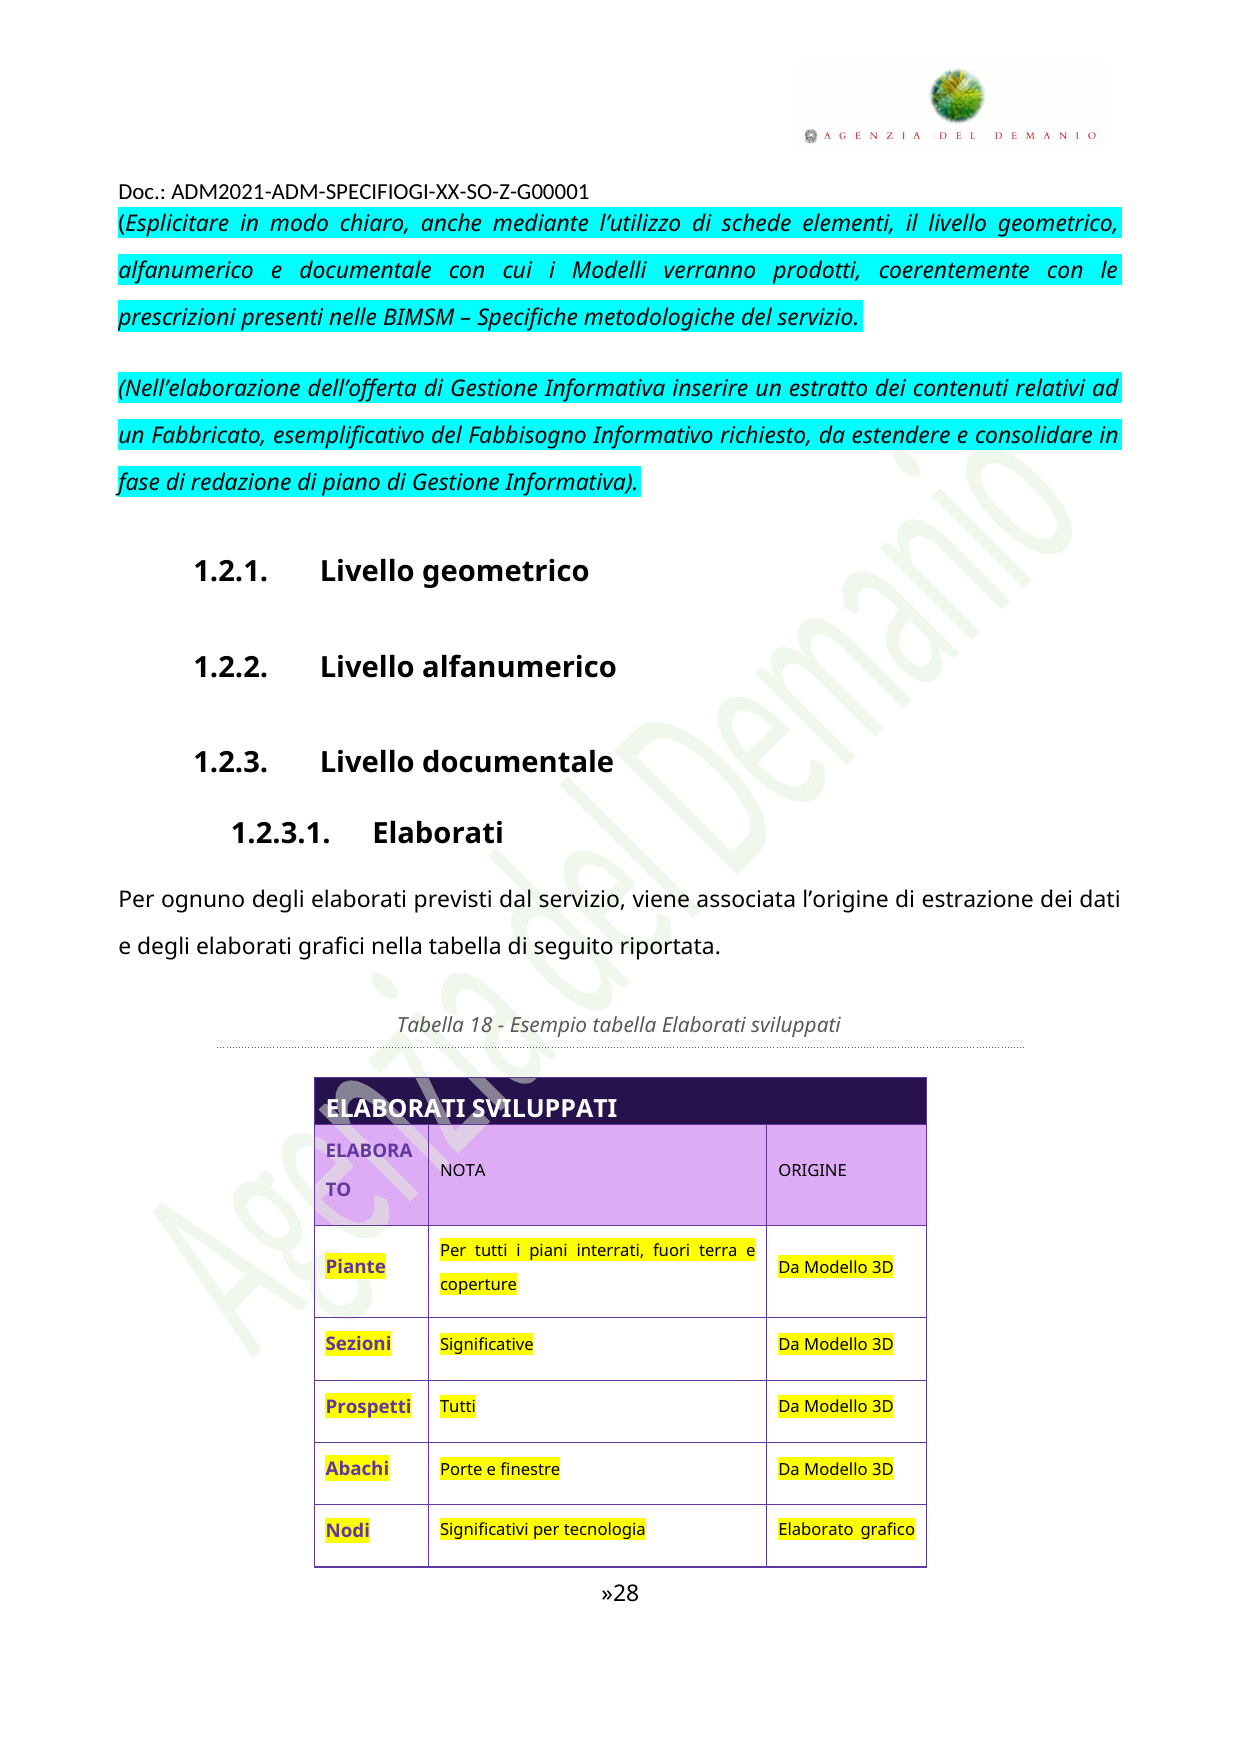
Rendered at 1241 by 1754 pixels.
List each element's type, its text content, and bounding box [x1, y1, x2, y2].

table_cell Significative [429, 1318, 766, 1379]
text Per ognuno degli elaborati previsti dal servizio, viene associata l’origine di estrazione dei dati e degli elaborati grafici nella tabella di seguito riportata. [118, 883, 528, 961]
table_cell Sezioni [315, 1318, 428, 1379]
text (Nell’elaborazione dell’offerta di Gestione Informativa inserire un estratto dei contenuti relativi ad un Fabbricato, esemplificativo del Fabbisogno Informativo richiesto, da estendere e consolidare in fase di redazione di piano di Gestione Informativa). [118, 372, 1122, 497]
list [859, 646, 1122, 686]
list [783, 664, 823, 686]
table_cell Da Modello 3D [767, 1443, 926, 1504]
table_cell Nodi [315, 1505, 428, 1566]
text Tabella 18 - Esempio tabella Elaborati sviluppati [418, 1010, 496, 1048]
list Livello alfanumerico [193, 646, 782, 686]
table_cell ELABORATO [413, 1125, 428, 1140]
table_cell Da Modello 3D [767, 1381, 926, 1442]
list [637, 742, 725, 781]
table_cell Da Modello 3D [767, 1318, 926, 1379]
table_cell Prospetti [315, 1381, 428, 1442]
list [961, 550, 1122, 590]
table_cell Piante [315, 1226, 428, 1317]
table_header ELABORATI SVILUPPATI [348, 1098, 392, 1124]
list [811, 646, 879, 686]
list [910, 550, 981, 590]
list [758, 742, 1122, 781]
table_header ELABORATI SVILUPPATI [429, 1078, 926, 1124]
text Per ognuno degli elaborati previsti dal servizio, viene associata l’origine di estrazione dei dati e degli elaborati grafici nella tabella di seguito riportata. [533, 883, 1122, 961]
table_cell Per tutti i piani interrati, fuori terra e coperture [429, 1226, 766, 1317]
list Livello documentale [193, 742, 642, 781]
text (Esplicitare in modo chiaro, anche mediante l’utilizzo di schede elementi, il livello geometrico, alfanumerico e documentale con cui i Modelli verranno prodotti, coerentemente con le prescrizioni presenti nelle BIMSM – Specifiche metodologiche del servizio. [118, 207, 1122, 332]
list [604, 812, 713, 852]
table_cell Porte e finestre [429, 1443, 766, 1504]
list [704, 742, 757, 781]
text Tabella 18 - Esempio tabella Elaborati sviluppati [514, 1010, 1024, 1048]
table_cell NOTA [429, 1125, 766, 1225]
table_cell Significativi per tecnologia [429, 1505, 766, 1566]
table_header ELABORATI SVILUPPATI [315, 1078, 437, 1124]
list [761, 812, 1122, 852]
list Livello geometrico [193, 550, 920, 590]
table_cell Elaborato grafico [767, 1505, 926, 1566]
table_cell ELABORATO [322, 1125, 428, 1225]
list [693, 812, 749, 851]
table_cell Da Modello 3D [767, 1226, 926, 1317]
text Tabella 18 - Esempio tabella Elaborati sviluppati [216, 1010, 436, 1048]
table_cell ELABORATO [315, 1149, 335, 1183]
table_cell Tutti [429, 1381, 766, 1442]
list Elaborati [231, 812, 625, 852]
table_cell Abachi [315, 1443, 428, 1504]
table_cell ELABORATO [315, 1125, 351, 1156]
table_cell ELABORATO [315, 1211, 331, 1225]
table_cell ORIGINE [767, 1125, 926, 1225]
